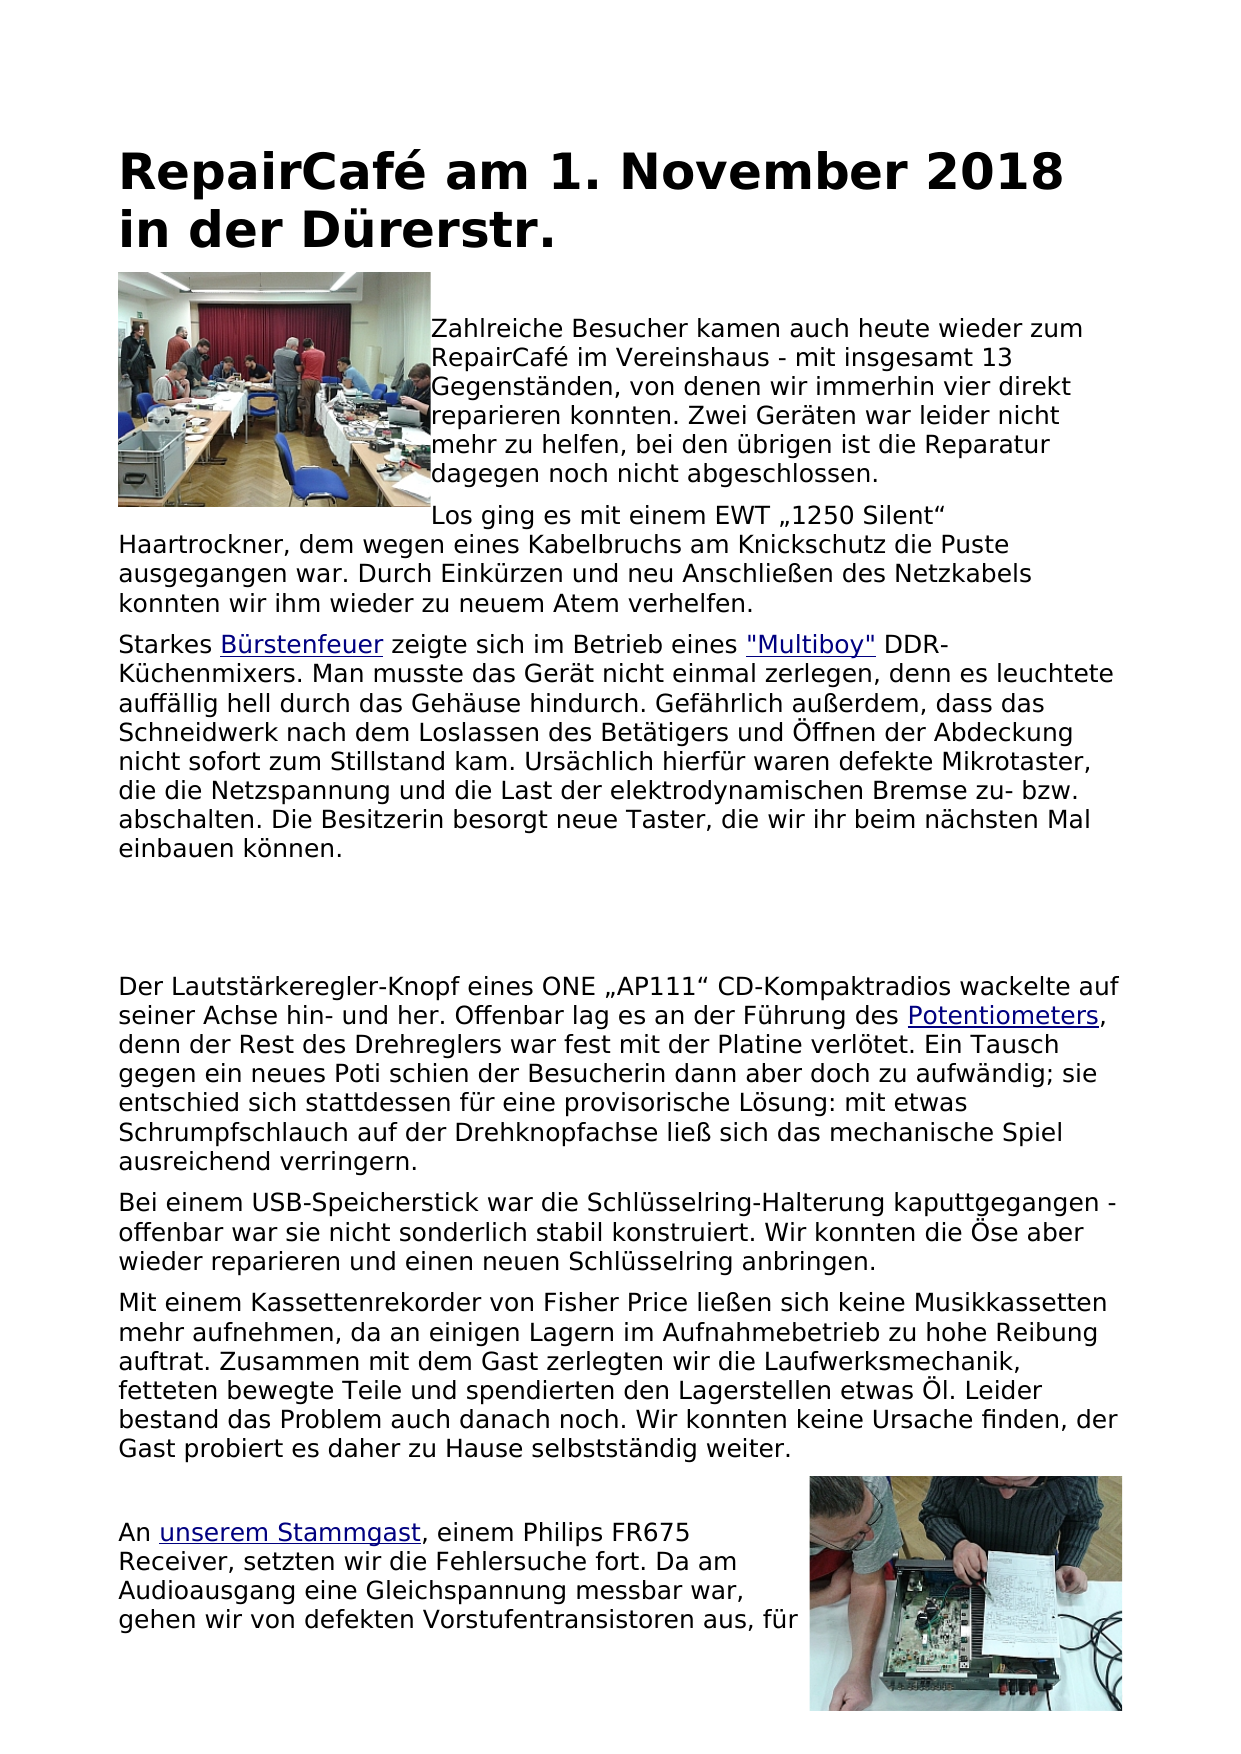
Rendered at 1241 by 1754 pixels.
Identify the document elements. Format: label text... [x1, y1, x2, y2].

subtitle RepairCafé am 1. November 2018 in der Dürerstr. [118, 143, 1122, 259]
text Zahlreiche Besucher kamen auch heute wieder zum RepairCafé im Vereinshaus - mit insgesamt 13 Gegenständen, von denen wir immerhin vier direkt reparieren konnten. Zwei Geräten war leider nicht mehr zu helfen, bei den übrigen ist die Reparatur dagegen noch nicht abgeschlossen. [431, 314, 1122, 489]
text Mit einem Kassettenrekorder von Fisher Price ließen sich keine Musikkassetten mehr aufnehmen, da an einigen Lagern im Aufnahmebetrieb zu hohe Reibung auftrat. Zusammen mit dem Gast zerlegten wir die Laufwerksmechanik, fetteten bewegte Teile und spendierten den Lagerstellen etwas Öl. Leider bestand das Problem auch danach noch. Wir konnten keine Ursache finden, der Gast probiert es daher zu Hause selbstständig weiter. [118, 1289, 1122, 1464]
text An unserem Stammgast, einem Philips FR675 Receiver, setzten wir die Fehlersuche fort. Da am Audioausgang eine Gleichspannung messbar war, gehen wir von defekten Vorstufentransistoren aus, für [118, 1518, 809, 1634]
text Der Lautstärkeregler-Knopf eines ONE „AP111“ CD-Kompaktradios wackelte auf seiner Achse hin- und her. Offenbar lag es an der Führung des Potentiometers, denn der Rest des Drehreglers war fest mit der Platine verlötet. Ein Tausch gegen ein neues Poti schien der Besucherin dann aber doch zu aufwändig; sie entschied sich stattdessen für eine provisorische Lösung: mit etwas Schrumpfschlauch auf der Drehknopfachse ließ sich das mechanische Spiel ausreichend verringern. [118, 972, 1122, 1176]
picture [809, 1476, 1123, 1711]
text Los ging es mit einem EWT „1250 Silent“ Haartrockner, dem wegen eines Kabelbruchs am Knickschutz die Puste ausgegangen war. Durch Einkürzen und neu Anschließen des Netzkabels konnten wir ihm wieder zu neuem Atem verhelfen. [118, 501, 1122, 618]
text Bei einem USB-Speicherstick war die Schlüsselring-Halterung kaputtgegangen - offenbar war sie nicht sonderlich stabil konstruiert. Wir konnten die Öse aber wieder reparieren und einen neuen Schlüsselring anbringen. [118, 1189, 1122, 1276]
picture [118, 272, 431, 507]
text Starkes Bürstenfeuer zeigte sich im Betrieb eines "Multiboy" DDR-Küchenmixers. Man musste das Gerät nicht einmal zerlegen, denn es leuchtete auffällig hell durch das Gehäuse hindurch. Gefährlich außerdem, dass das Schneidwerk nach dem Loslassen des Betätigers und Öffnen der Abdeckung nicht sofort zum Stillstand kam. Ursächlich hierfür waren defekte Mikrotaster, die die Netzspannung und die Last der elektrodynamischen Bremse zu- bzw. abschalten. Die Besitzerin besorgt neue Taster, die wir ihr beim nächsten Mal einbauen können. [118, 630, 1122, 864]
